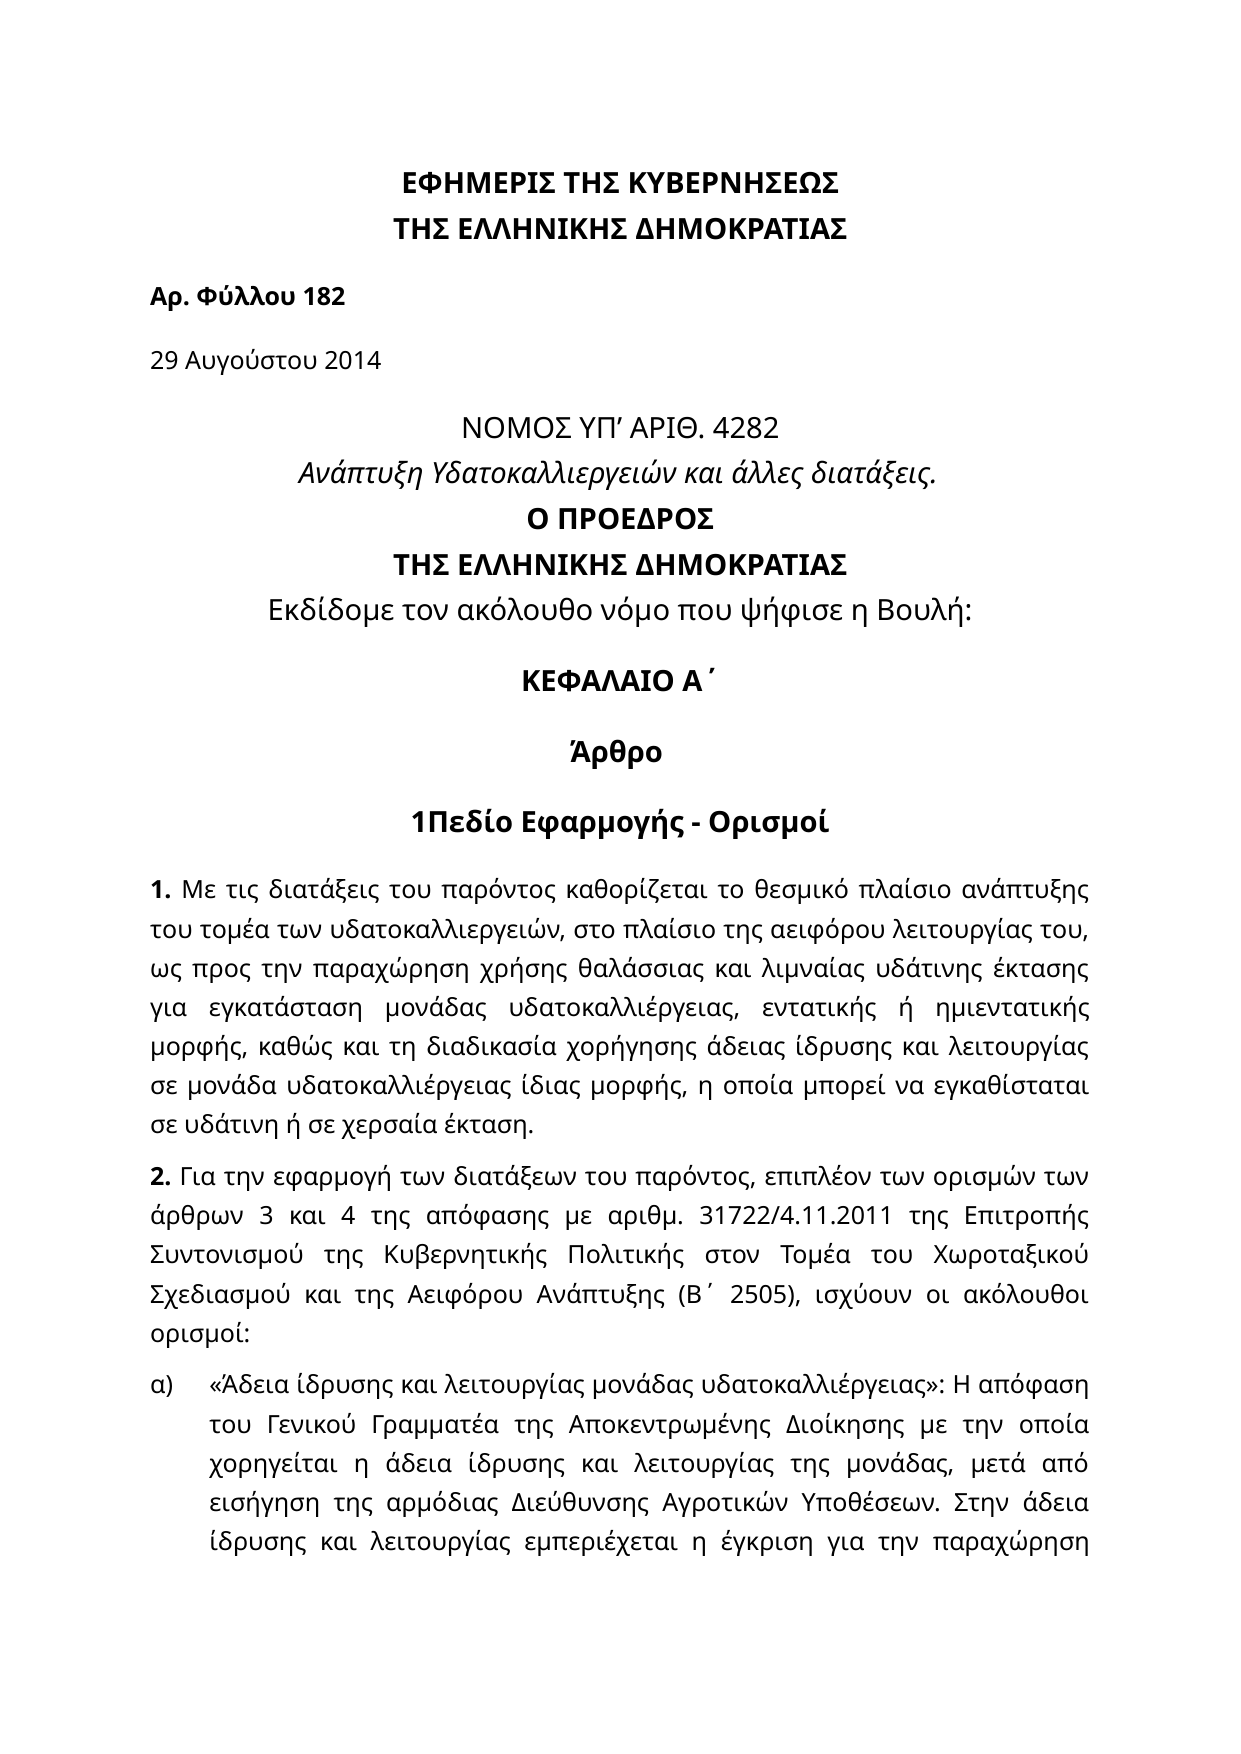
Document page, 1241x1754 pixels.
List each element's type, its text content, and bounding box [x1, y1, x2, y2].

subtitle Άρθρο [150, 731, 1090, 771]
text 29 Aυγούστου 2014 [150, 343, 1090, 377]
text NOMOΣ ΥΠ’ ΑΡΙΘ. 4282 Ανάπτυξη Υδατοκαλλιεργειών και άλλες διατάξεις. Ο ΠΡΟΕΔΡΟΣ ΤΗΣ ΕΛΛΗΝΙΚΗΣ ΔΗΜΟΚΡΑΤΙΑΣ Εκδίδομε τον ακόλουθο νόμο που ψήφισε η Βουλή: [150, 407, 1090, 629]
text 1. Με τις διατάξεις του παρόντος καθορίζεται το θεσμικό πλαίσιο ανάπτυξης του τομέα των υδατοκαλλιεργειών, στο πλαίσιο της αειφόρου λειτουργίας του, ως προς την παραχώρηση χρήσης θαλάσσιας και λιμναίας υδάτινης έκτασης για εγκατάσταση μονάδας υδατοκαλλιέργειας, εντατικής ή ημιεντατικής μορφής, καθώς και τη διαδικασία χορήγησης άδειας ίδρυσης και λειτουργίας σε μονάδα υδατοκαλλιέργειας ίδιας μορφής, η οποία μπορεί να εγκαθίσταται σε υδάτινη ή σε χερσαία έκταση. [150, 872, 1090, 1141]
subtitle ΚΕΦΑΛΑΙΟ Α΄ [150, 660, 1090, 700]
list α) «Άδεια ίδρυσης και λειτουργίας μονάδας υδατοκαλλιέργειας»: Η απόφαση του Γενικού Γραμματέα της Αποκεντρωμένης Διοίκησης με την οποία χορηγείται η άδεια ίδρυσης και λειτουργίας της μονάδας, μετά από εισήγηση της αρμόδιας Διεύθυνσης Αγροτικών Υποθέσεων. Στην άδεια ίδρυσης και λειτουργίας εμπεριέχεται η έγκριση για την παραχώρηση [150, 1367, 1090, 1558]
text ΕΦΗΜΕΡΙΣ ΤΗΣ ΚΥΒΕΡΝΗΣΕΩΣ ΤΗΣ ΕΛΛΗΝΙΚΗΣ ΔΗΜΟΚΡΑΤΙΑΣ [150, 162, 1090, 248]
text 2. Για την εφαρμογή των διατάξεων του παρόντος, επιπλέον των ορισμών των άρθρων 3 και 4 της απόφασης με αριθμ. 31722/4.11.2011 της Επιτροπής Συντονισμού της Κυβερνητικής Πολιτικής στον Τομέα του Χωροταξικού Σχεδιασμού και της Αειφόρου Ανάπτυξης (Β΄ 2505), ισχύουν οι ακόλουθοι ορισμοί: [150, 1159, 1090, 1349]
text Αρ. Φύλλου 182 [150, 279, 1090, 313]
subtitle 1Πεδίο Εφαρμογής - Ορισμοί [150, 801, 1090, 841]
